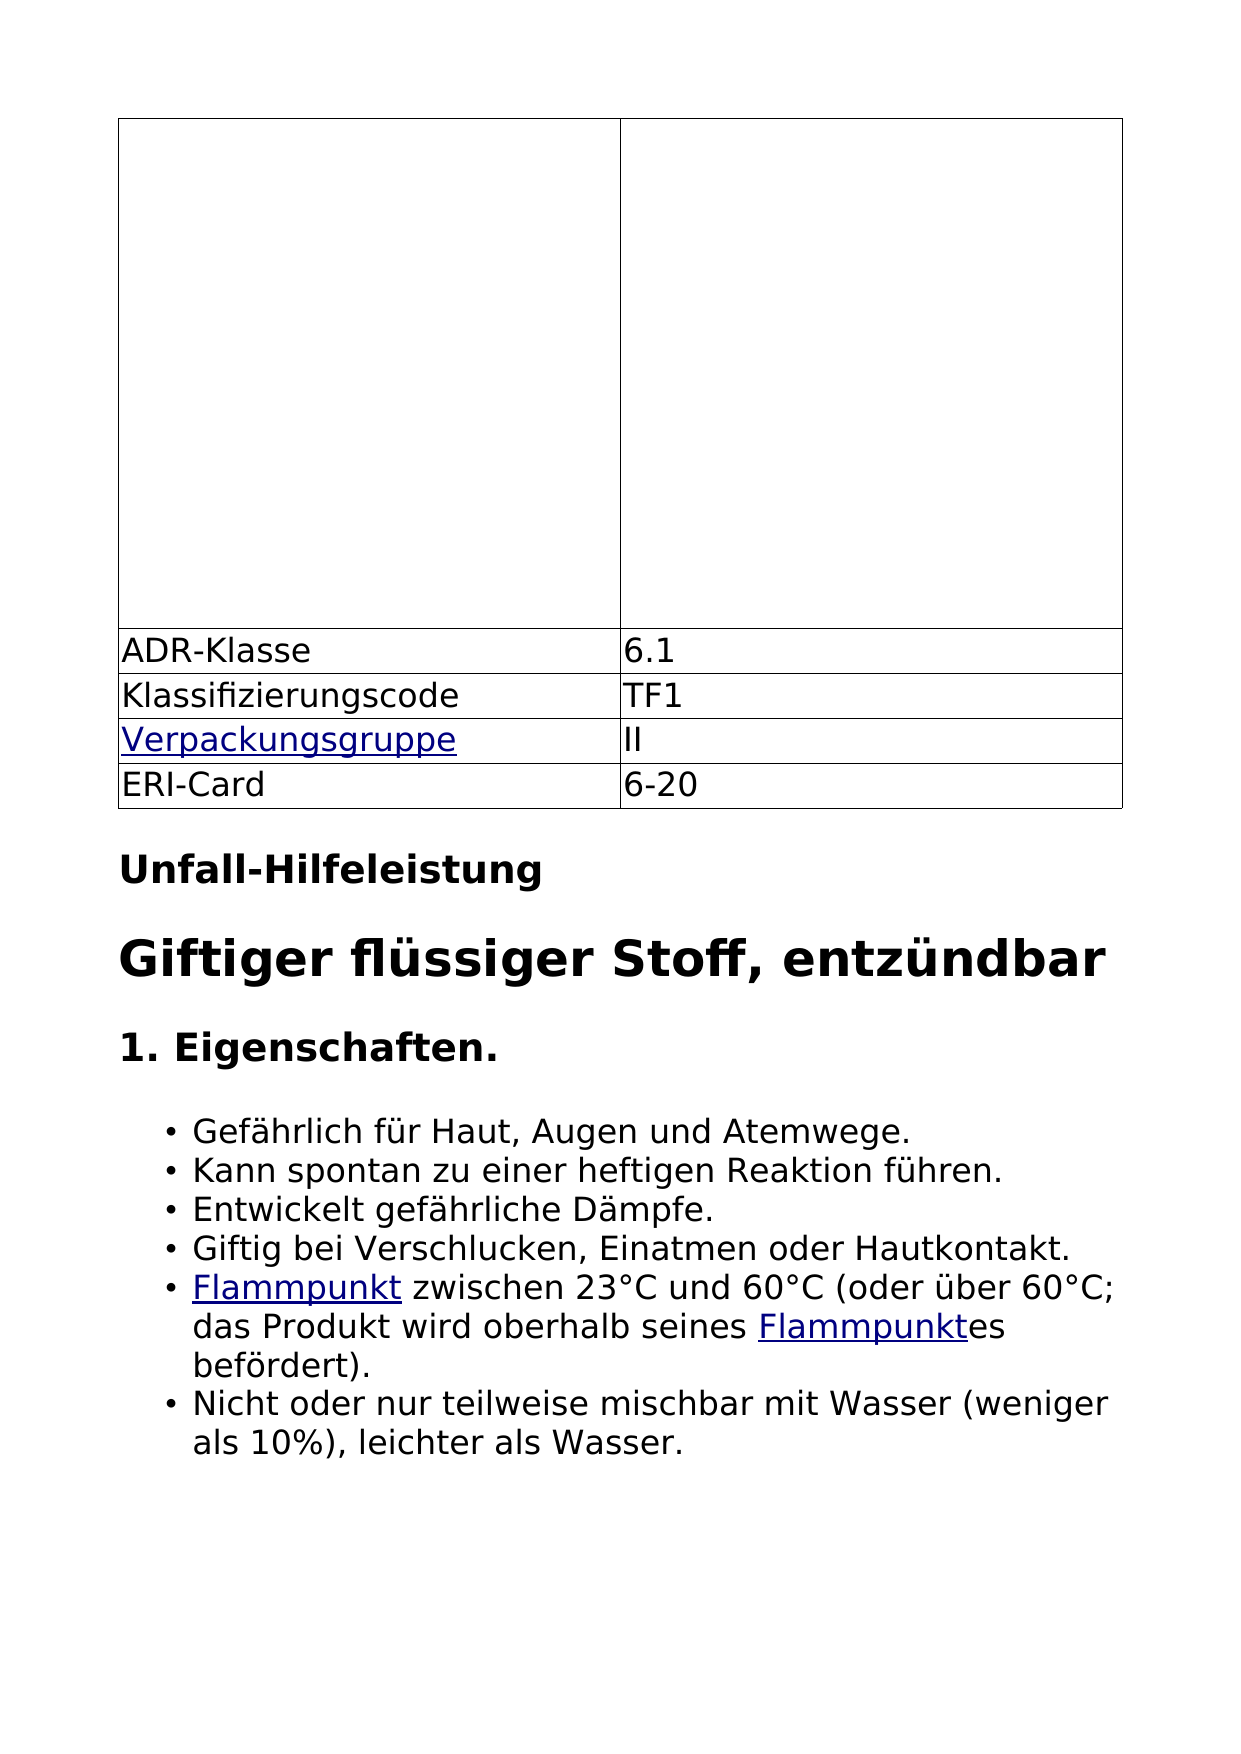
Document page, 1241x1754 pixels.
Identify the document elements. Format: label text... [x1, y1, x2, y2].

table_cell [119, 119, 620, 628]
list Entwickelt gefährliche Dämpfe. [177, 1191, 1122, 1229]
list Giftig bei Verschlucken, Einatmen oder Hautkontakt. [177, 1229, 1122, 1268]
table_cell 6-20 [621, 764, 1122, 807]
table_cell [621, 119, 1122, 628]
subtitle Giftiger flüssiger Stoff, entzündbar [118, 930, 1122, 988]
list Gefährlich für Haut, Augen und Atemwege. [177, 1113, 1122, 1152]
list Flammpunkt zwischen 23°C und 60°C (oder über 60°C; das Produkt wird oberhalb seines Flammpunktes befördert). [177, 1268, 1122, 1385]
table_cell II [621, 719, 1122, 763]
subtitle 1. Eigenschaften. [118, 1026, 1122, 1071]
table_cell 6.1 [621, 629, 1122, 673]
table_cell ADR-Klasse [119, 629, 620, 673]
table_cell ERI-Card [119, 764, 620, 807]
table_cell Verpackungsgruppe [119, 719, 620, 763]
subtitle Unfall-Hilfeleistung [118, 847, 1122, 892]
list Nicht oder nur teilweise mischbar mit Wasser (weniger als 10%), leichter als Wasser. [177, 1385, 1122, 1463]
list Kann spontan zu einer heftigen Reaktion führen. [177, 1152, 1122, 1191]
table_cell TF1 [621, 674, 1122, 718]
table_cell Klassifizierungscode [119, 674, 620, 718]
